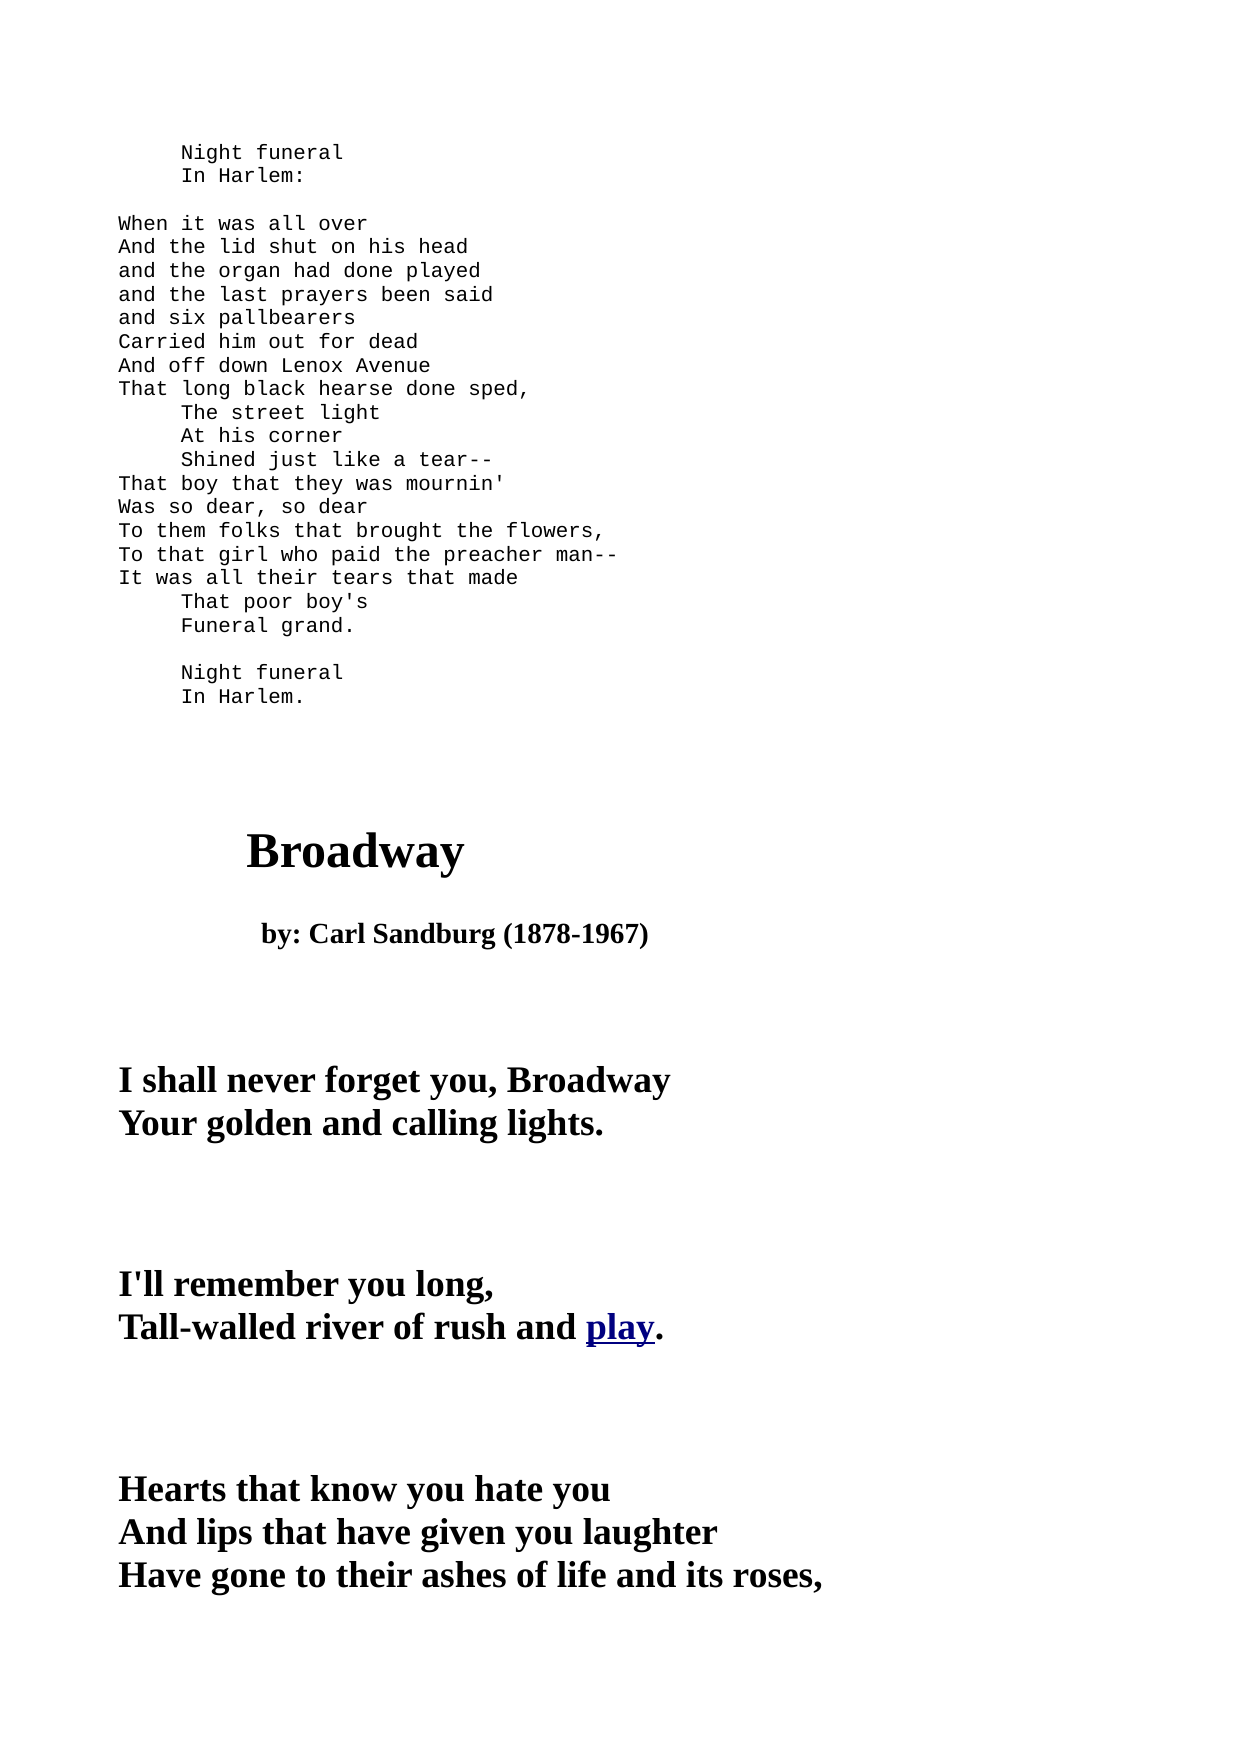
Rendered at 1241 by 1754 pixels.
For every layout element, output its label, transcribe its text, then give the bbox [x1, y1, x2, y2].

text That poor boy's [118, 591, 1122, 615]
text In Harlem: [118, 165, 1122, 189]
text Night funeral [118, 662, 1122, 686]
text When it was all over [118, 213, 1122, 236]
text And the lid shut on his head [118, 236, 1122, 260]
text and the last prayers been said [118, 284, 1122, 307]
text That long black hearse done sped, [118, 378, 1122, 402]
table_header Broadway by: Carl Sandburg (1878-1967) [246, 796, 1122, 962]
text In Harlem. [118, 686, 1122, 709]
text Carried him out for dead [118, 331, 1122, 354]
text Was so dear, so dear [118, 496, 1122, 520]
text It was all their tears that made [118, 567, 1122, 591]
table_header [118, 796, 246, 962]
text Night funeral [118, 142, 1122, 165]
text To that girl who paid the preacher man-- [118, 544, 1122, 567]
text and six pallbearers [118, 307, 1122, 331]
text That boy that they was mournin' [118, 473, 1122, 496]
text and the organ had done played [118, 260, 1122, 284]
text And off down Lenox Avenue [118, 354, 1122, 378]
text Shined just like a tear-- [118, 449, 1122, 473]
text Funeral grand. [118, 615, 1122, 638]
text At his corner [118, 426, 1122, 449]
table_header I shall never forget you, Broadway Your golden and calling lights. I'll remember you long, Tall-walled river of rush and play. Hearts that know you hate you And lips that have given you laughter Have gone to their ashes of life and its roses, [118, 1032, 1122, 1595]
text The street light [118, 402, 1122, 426]
text To them folks that brought the flowers, [118, 520, 1122, 544]
